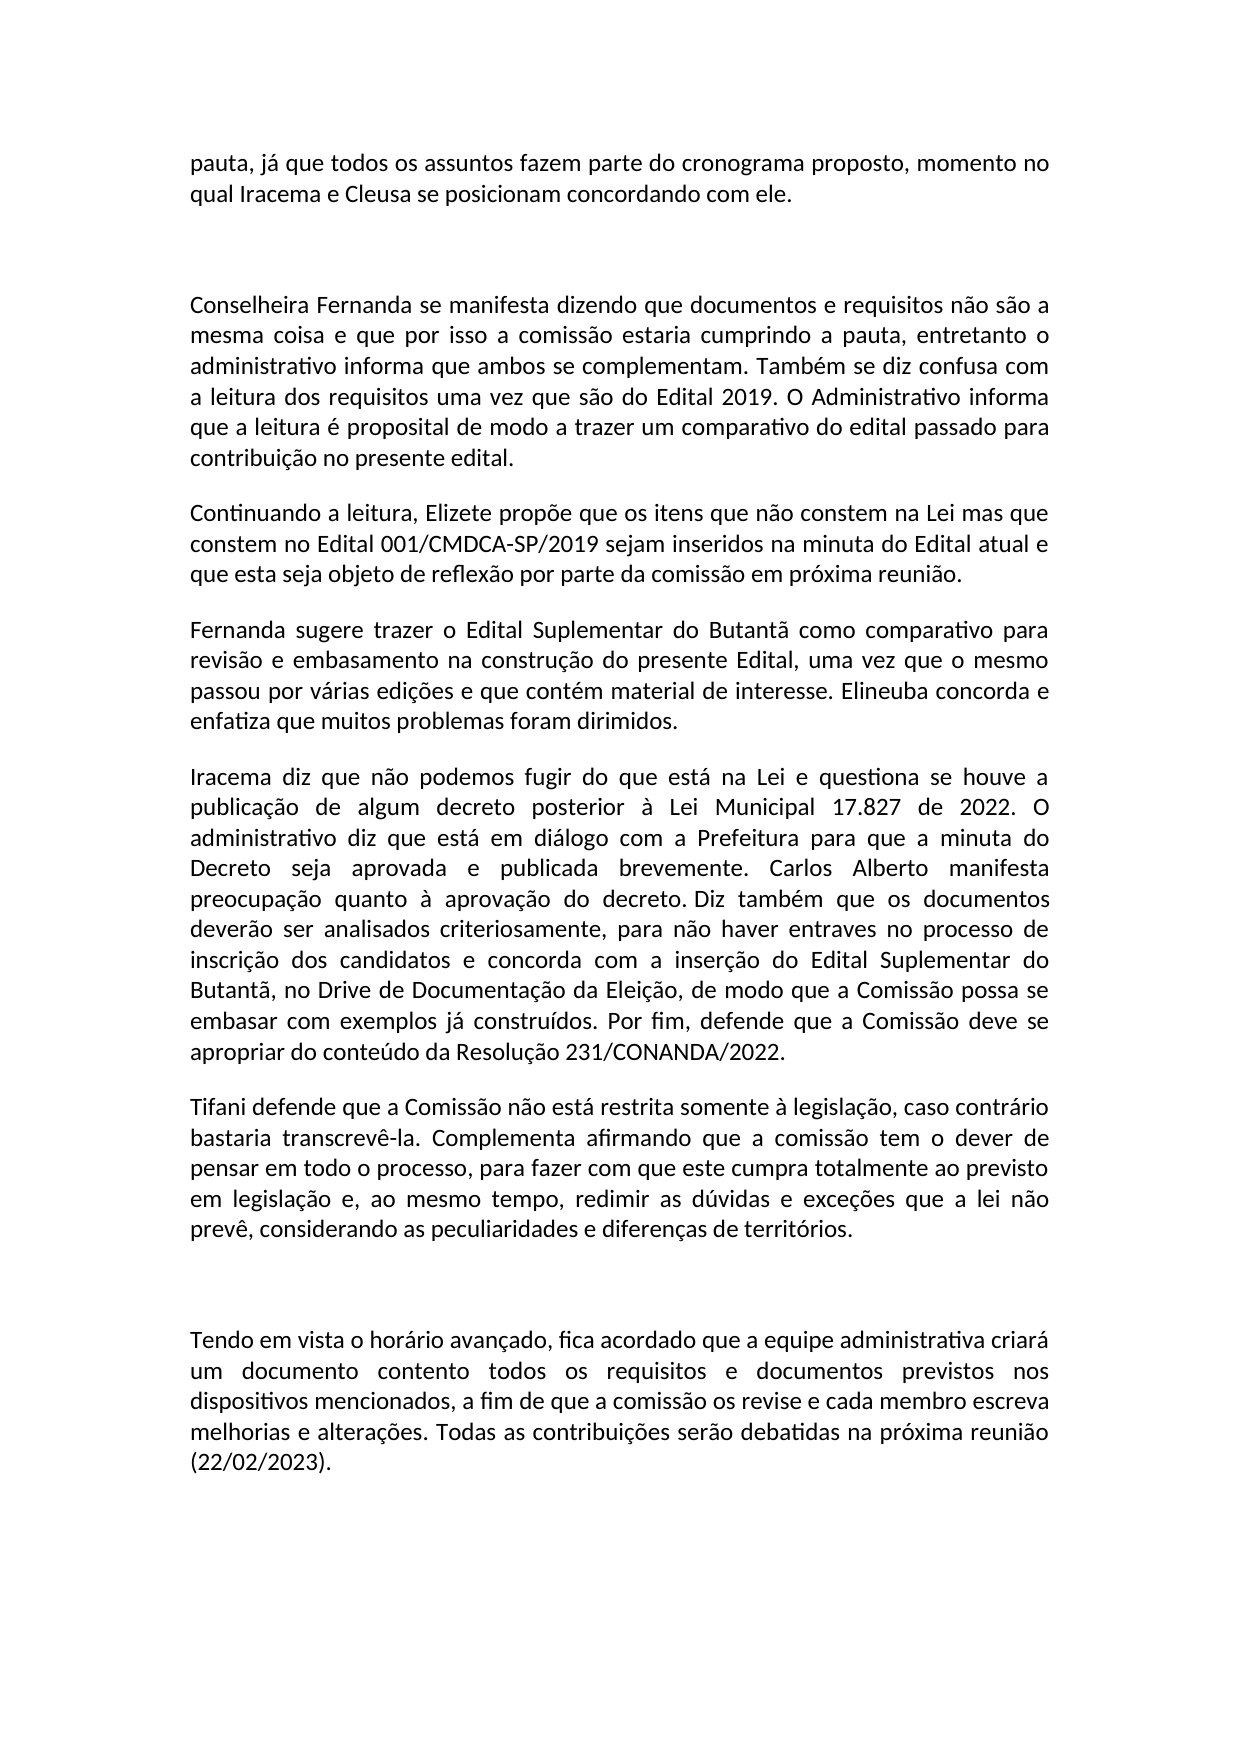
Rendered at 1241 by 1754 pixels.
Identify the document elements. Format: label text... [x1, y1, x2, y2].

text Continuando a leitura, Elizete propõe que os itens que não constem na Lei mas que constem no Edital 001/CMDCA-SP/2019 sejam inseridos na minuta do Edital atual e que esta seja objeto de reflexão por parte da comissão em próxima reunião. [190, 497, 1051, 589]
text Tifani defende que a Comissão não está restrita somente à legislação, caso contrário bastaria transcrevê-la. Complementa afirmando que a comissão tem o dever de pensar em todo o processo, para fazer com que este cumpra totalmente ao previsto em legislação e, ao mesmo tempo, redimir as dúvidas e exceções que a lei não prevê, considerando as peculiaridades e diferenças de territórios. [190, 1091, 1051, 1244]
text Tendo em vista o horário avançado, fica acordado que a equipe administrativa criará um documento contento todos os requisitos e documentos previstos nos dispositivos mencionados, a fim de que a comissão os revise e cada membro escreva melhorias e alterações. Todas as contribuições serão debatidas na próxima reunião (22/02/2023). [190, 1324, 1051, 1477]
text Conselheira Fernanda se manifesta dizendo que documentos e requisitos não são a mesma coisa e que por isso a comissão estaria cumprindo a pauta, entretanto o administrativo informa que ambos se complementam. Também se diz confusa com a leitura dos requisitos uma vez que são do Edital 2019. O Administrativo informa que a leitura é proposital de modo a trazer um comparativo do edital passado para contribuição no presente edital. [190, 289, 1051, 472]
text Fernanda sugere trazer o Edital Suplementar do Butantã como comparativo para revisão e embasamento na construção do presente Edital, uma vez que o mesmo passou por várias edições e que contém material de interesse. Elineuba concorda e enfatiza que muitos problemas foram dirimidos. [190, 614, 1051, 736]
text Iracema diz que não podemos fugir do que está na Lei e questiona se houve a publicação de algum decreto posterior à Lei Municipal 17.827 de 2022. O administrativo diz que está em diálogo com a Prefeitura para que a minuta do Decreto seja aprovada e publicada brevemente. Carlos Alberto manifesta preocupação quanto à aprovação do decreto. Diz também que os documentos deverão ser analisados criteriosamente, para não haver entraves no processo de inscrição dos candidatos e concorda com a inserção do Edital Suplementar do Butantã, no Drive de Documentação da Eleição, de modo que a Comissão possa se embasar com exemplos já construídos. Por fim, defende que a Comissão deve se apropriar do conteúdo da Resolução 231/CONANDA/2022. [190, 761, 1051, 1066]
text pauta, já que todos os assuntos fazem parte do cronograma proposto, momento no qual Iracema e Cleusa se posicionam concordando com ele. [190, 148, 1051, 209]
